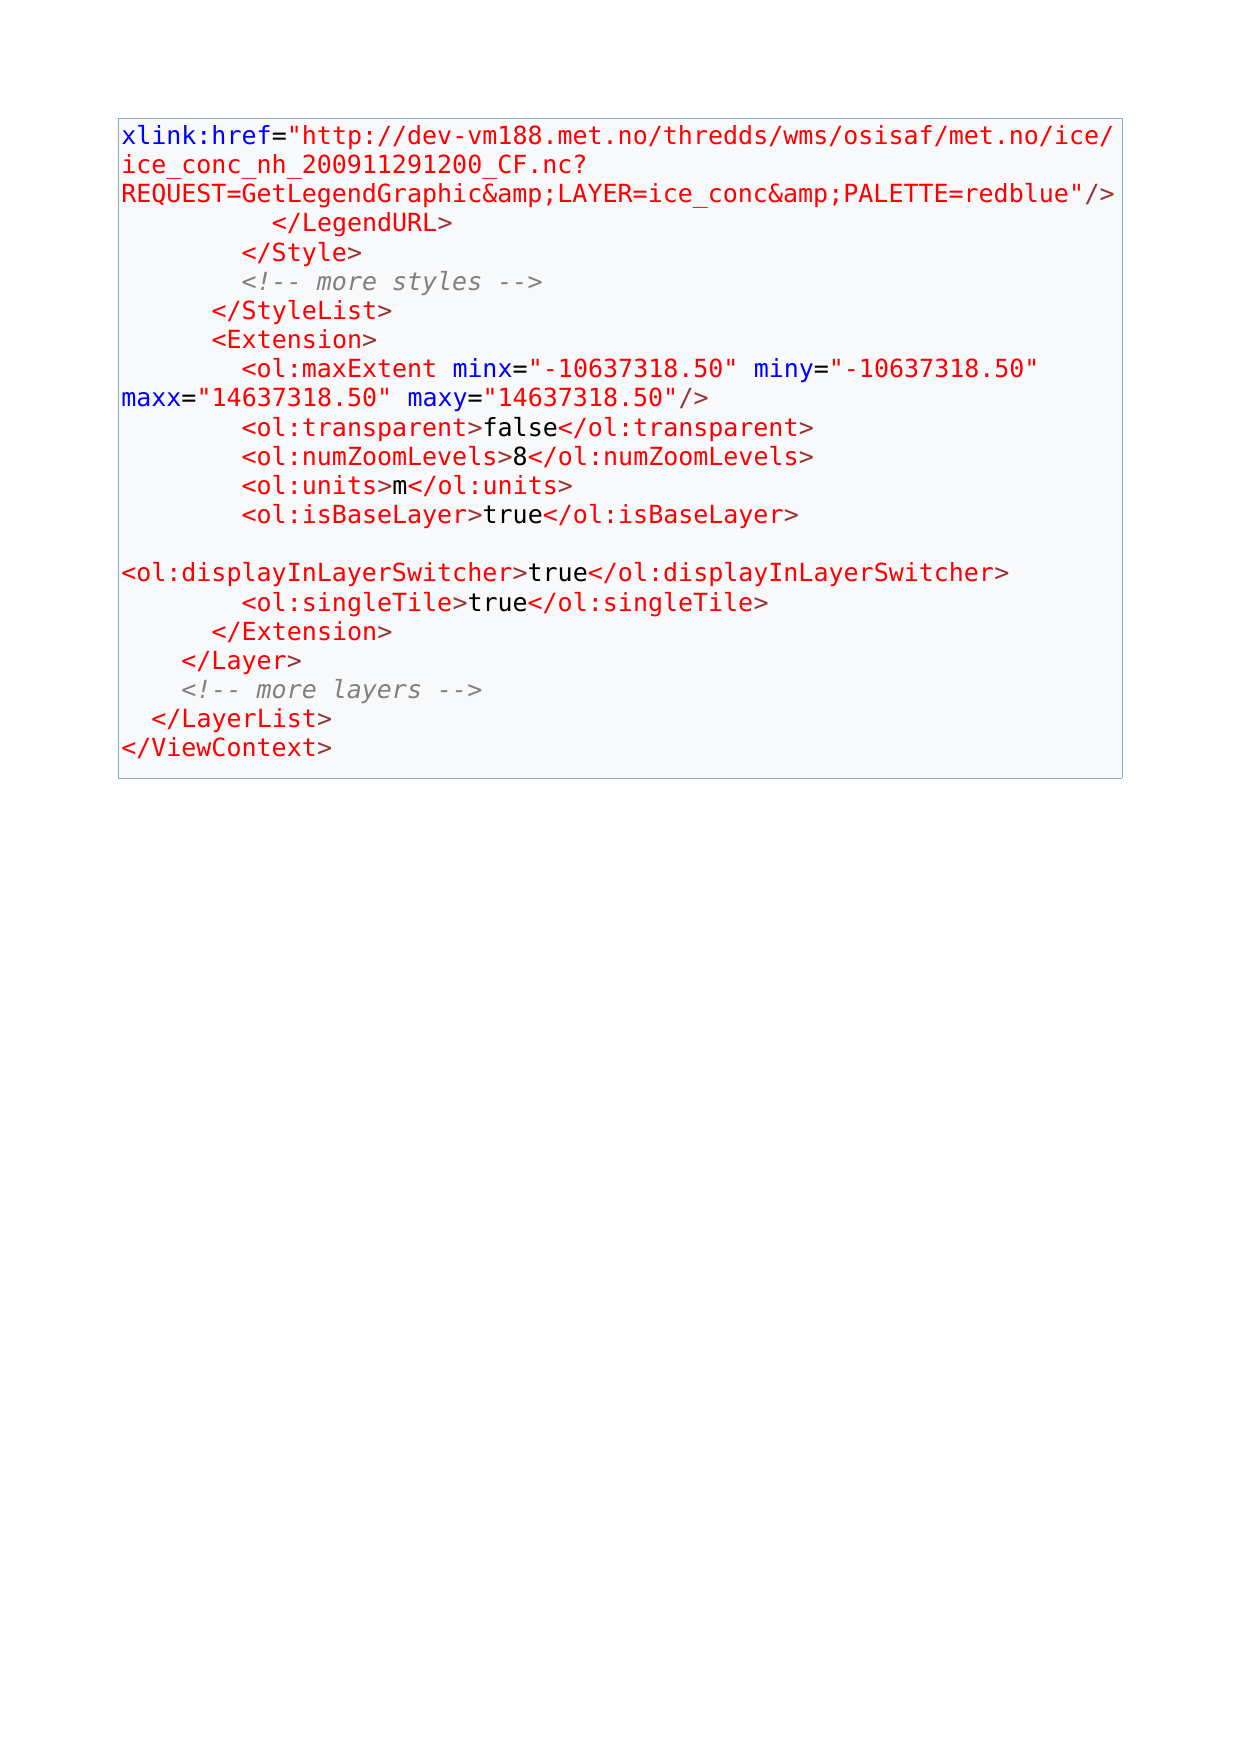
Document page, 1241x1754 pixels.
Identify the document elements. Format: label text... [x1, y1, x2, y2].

table_header xlink:href="http://dev-vm188.met.no/thredds/wms/osisaf/met.no/ice/ice_conc_nh_200911291200_CF.nc?REQUEST=GetLegendGraphic&amp;LAYER=ice_conc&amp;PALETTE=redblue"/> </LegendURL> </Style> <!-- more styles --> </StyleList> <Extension> <ol:maxExtent minx="-10637318.50" miny="-10637318.50" maxx="14637318.50" maxy="14637318.50"/> <ol:transparent>false</ol:transparent> <ol:numZoomLevels>8</ol:numZoomLevels> <ol:units>m</ol:units> <ol:isBaseLayer>true</ol:isBaseLayer> <ol:displayInLayerSwitcher>true</ol:displayInLayerSwitcher> <ol:singleTile>true</ol:singleTile> </Extension> </Layer> <!-- more layers --> </LayerList> </ViewContext> [119, 119, 1122, 777]
